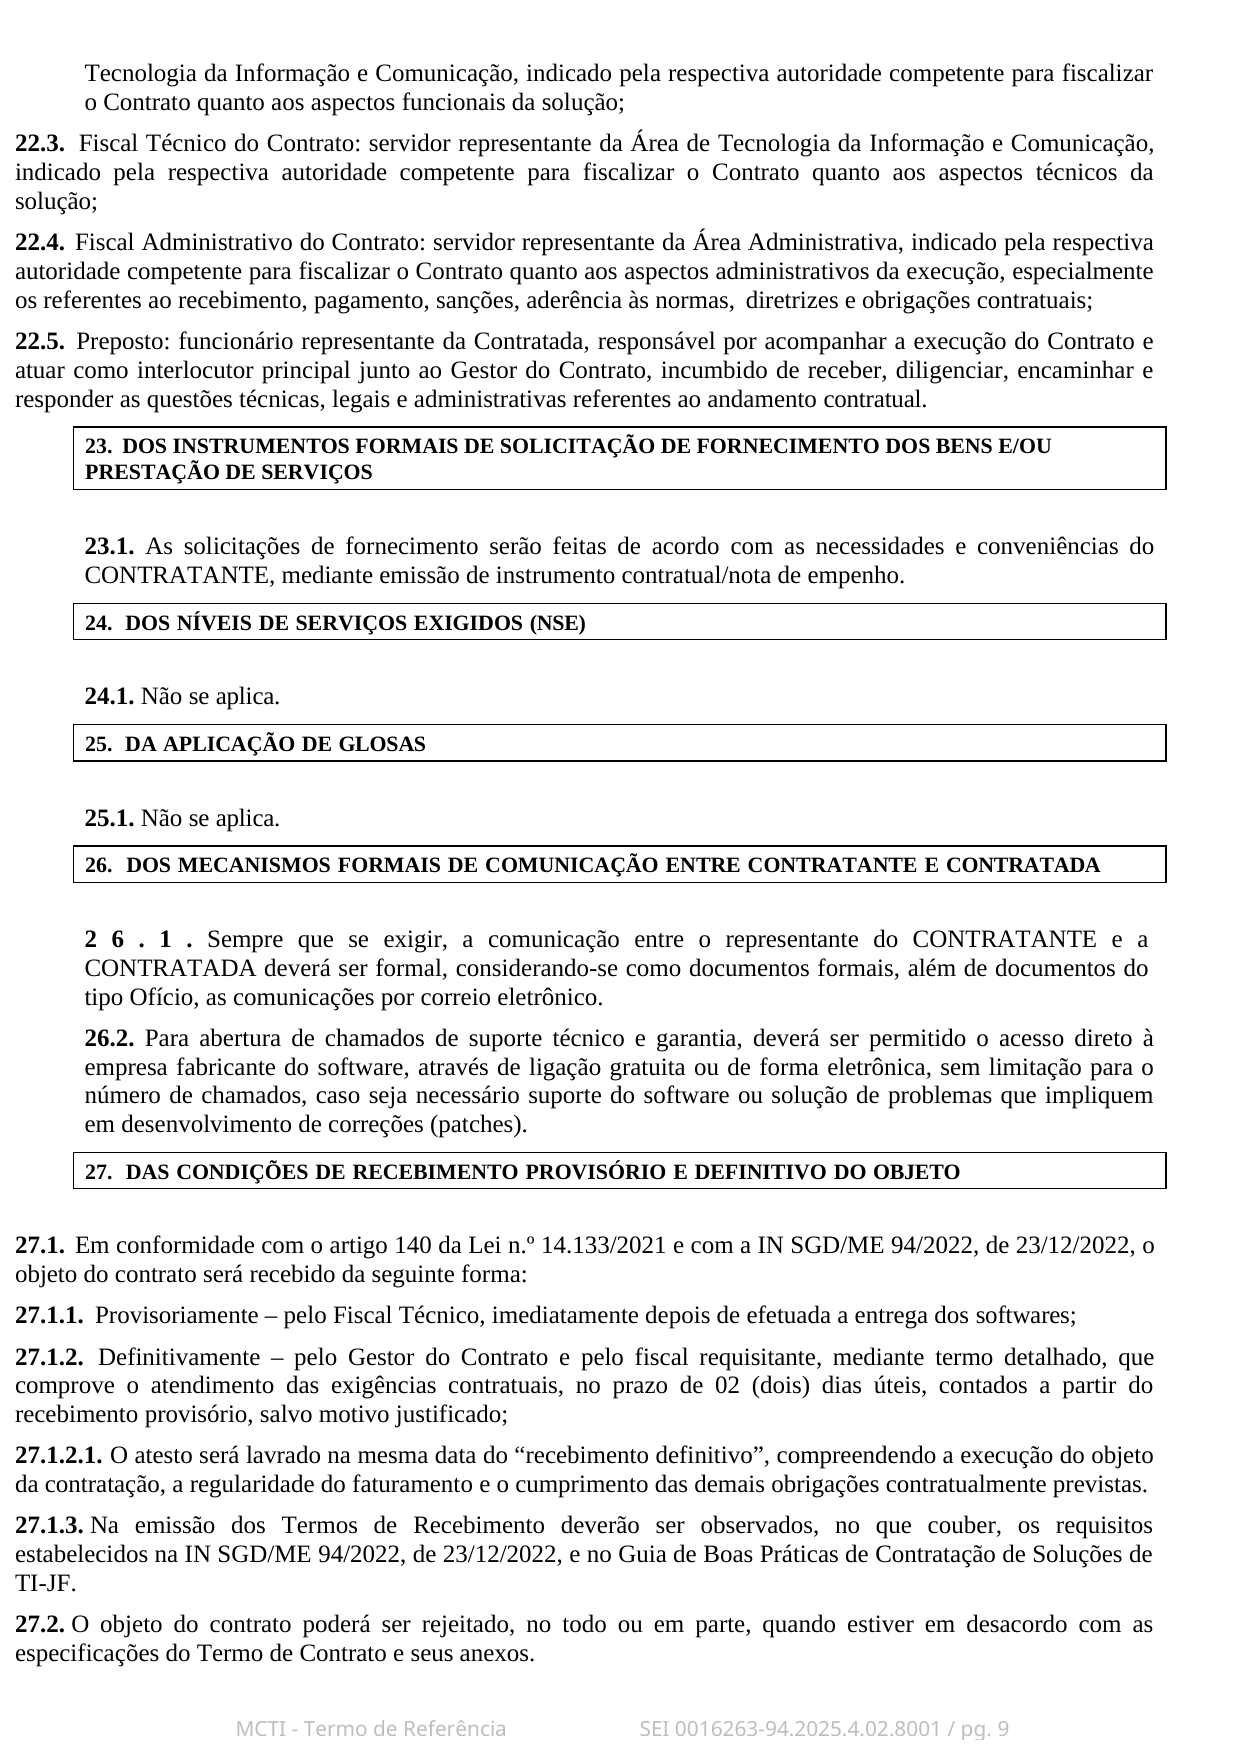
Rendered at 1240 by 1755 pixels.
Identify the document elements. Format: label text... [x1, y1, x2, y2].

list Na emissão dos Termos de Recebimento deverão ser observados, no que couber, os requisitos estabelecidos na IN SGD/ME 94/2022, de 23/12/2022, e no Guia de Boas Práticas de Contratação de Soluções de TI-JF. [15, 1511, 1155, 1597]
text 2 6 . 1 . Sempre que se exigir, a comunicação entre o representante do CONTRATANTE e a CONTRATADA deverá ser formal, considerando-se como documentos formais, além de documentos do tipo Ofício, as comunicações por correio eletrônico. [84, 924, 1149, 1010]
text 24. DOS NÍVEIS DE SERVIÇOS EXIGIDOS (NSE) [85, 610, 1165, 635]
list Provisoriamente – pelo Fiscal Técnico, imediatamente depois de efetuada a entrega dos softwares; [15, 1301, 1155, 1329]
text 24.1. Não se aplica. [84, 681, 1225, 710]
text 26. DOS MECANISMOS FORMAIS DE COMUNICAÇÃO ENTRE CONTRATANTE E CONTRATADA [85, 852, 1165, 878]
text 27. DAS CONDIÇÕES DE RECEBIMENTO PROVISÓRIO E DEFINITIVO DO OBJETO [85, 1159, 1165, 1184]
text 25. DA APLICAÇÃO DE GLOSAS [85, 731, 1165, 756]
list O atesto será lavrado na mesma data do “recebimento definitivo”, compreendendo a execução do objeto da contratação, a regularidade do faturamento e o cumprimento das demais obrigações contratualmente previstas. [15, 1441, 1156, 1498]
text 23. DOS INSTRUMENTOS FORMAIS DE SOLICITAÇÃO DE FORNECIMENTO DOS BENS E/OU PRESTAÇÃO DE SERVIÇOS [85, 433, 1165, 484]
list Em conformidade com o artigo 140 da Lei n.º 14.133/2021 e com a IN SGD/ME 94/2022, de 23/12/2022, o objeto do contrato será recebido da seguinte forma: [15, 1231, 1155, 1288]
text 26.2. Para abertura de chamados de suporte técnico e garantia, deverá ser permitido o acesso direto à empresa fabricante do software, através de ligação gratuita ou de forma eletrônica, sem limitação para o número de chamados, caso seja necessário suporte do software ou solução de problemas que impliquem em desenvolvimento de correções (patches). [84, 1023, 1155, 1138]
list O objeto do contrato poderá ser rejeitado, no todo ou em parte, quando estiver em desacordo com as especificações do Termo de Contrato e seus anexos. [15, 1609, 1155, 1667]
list Fiscal Administrativo do Contrato: servidor representante da Área Administrativa, indicado pela respectiva autoridade competente para fiscalizar o Contrato quanto aos aspectos administrativos da execução, especialmente os referentes ao recebimento, pagamento, sanções, aderência às normas, diretrizes e obrigações contratuais; [15, 227, 1155, 313]
text 23.1. As solicitações de fornecimento serão feitas de acordo com as necessidades e conveniências do CONTRATANTE, mediante emissão de instrumento contratual/nota de empenho. [84, 531, 1155, 589]
list Fiscal Técnico do Contrato: servidor representante da Área de Tecnologia da Informação e Comunicação, indicado pela respectiva autoridade competente para fiscalizar o Contrato quanto aos aspectos técnicos da solução; [15, 128, 1155, 215]
list Definitivamente – pelo Gestor do Contrato e pelo fiscal requisitante, mediante termo detalhado, que comprove o atendimento das exigências contratuais, no prazo de 02 (dois) dias úteis, contados a partir do recebimento provisório, salvo motivo justificado; [15, 1342, 1155, 1428]
text 25.1. Não se aplica. [84, 803, 1225, 831]
list Preposto: funcionário representante da Contratada, responsável por acompanhar a execução do Contrato e atuar como interlocutor principal junto ao Gestor do Contrato, incumbido de receber, diligenciar, encaminhar e responder as questões técnicas, legais e administrativas referentes ao andamento contratual. [15, 326, 1155, 412]
text Tecnologia da Informação e Comunicação, indicado pela respectiva autoridade competente para fiscalizar o Contrato quanto aos aspectos funcionais da solução; [84, 58, 1154, 116]
